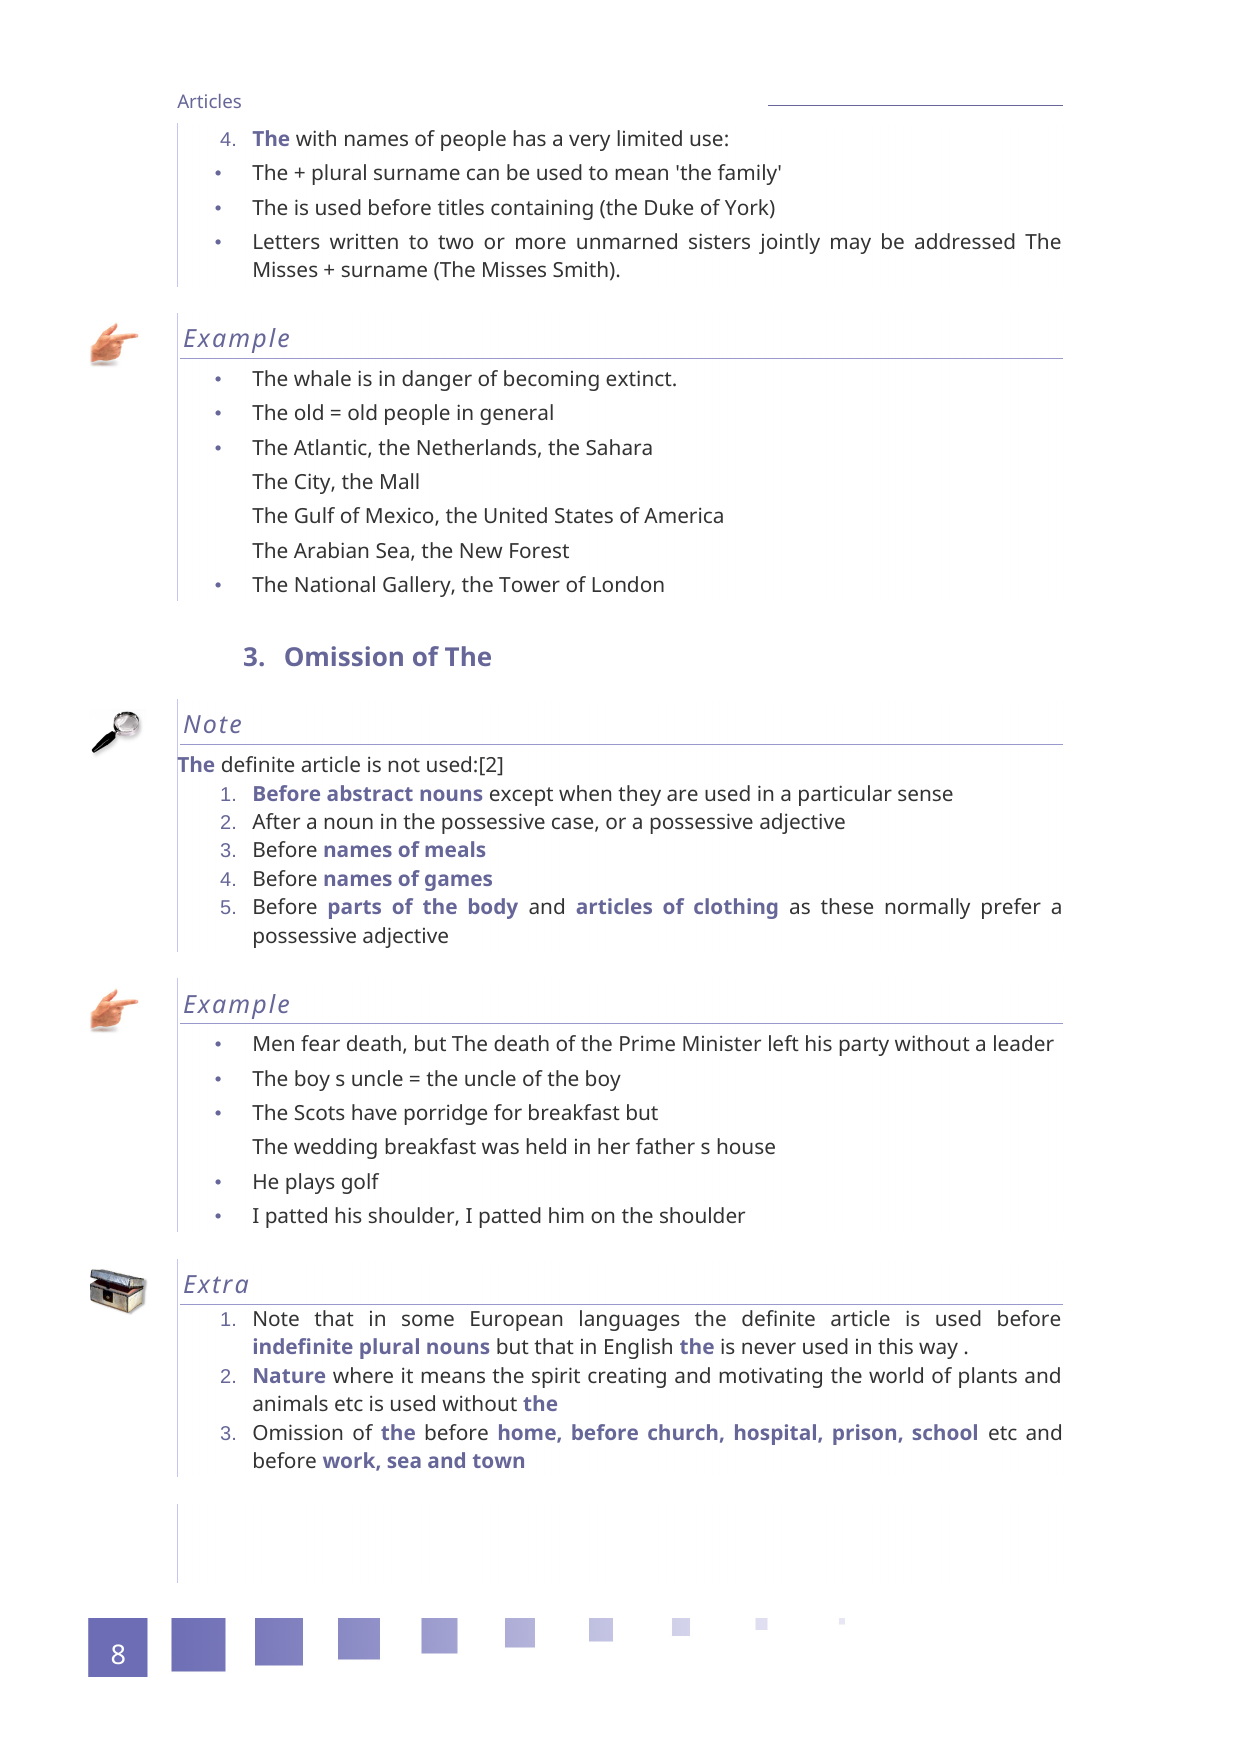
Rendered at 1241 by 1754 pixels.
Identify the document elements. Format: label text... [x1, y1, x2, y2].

list Note that in some European languages the definite article is used before indefinite plural nouns but that in English the is never used in this way . [214, 1305, 1063, 1361]
list The Scots have porridge for breakfast but [214, 1098, 1063, 1127]
list The old = old people in general [214, 398, 1063, 427]
list The National Gallery, the Tower of London [214, 570, 1063, 599]
list Omission of the before home, before church, hospital, prison, school etc and before work, sea and town [214, 1418, 1063, 1474]
text The definite article is not used:[2] [177, 750, 1063, 779]
picture [88, 978, 1064, 1232]
list The whale is in danger of becoming extinct. [214, 364, 1063, 392]
list He plays golf [214, 1167, 1063, 1195]
list The with names of people has a very limited use: [214, 124, 1063, 152]
list Before abstract nouns except when they are used in a particular sense [214, 779, 1063, 807]
picture [88, 1618, 889, 1678]
list The Arabian Sea, the New Forest [214, 536, 1063, 564]
list Before names of meals [214, 836, 1063, 864]
list After a noun in the possessive case, or a possessive adjective [214, 807, 1063, 836]
list The City, the Mall [214, 467, 1063, 496]
list The Gulf of Mexico, the United States of America [214, 502, 1063, 530]
list The is used before titles containing (the Duke of York) [214, 193, 1063, 221]
title Extra [180, 1264, 1063, 1304]
list I patted his shoulder, I patted him on the shoulder [214, 1201, 1063, 1230]
list Nature where it means the spirit creating and motivating the world of plants and animals etc is used without the [214, 1361, 1063, 1418]
picture [88, 1259, 1064, 1477]
list The + plural surname can be used to mean 'the family' [214, 158, 1063, 187]
list Before names of games [214, 864, 1063, 892]
picture [88, 699, 1064, 952]
picture [88, 313, 1064, 601]
picture [177, 123, 1064, 287]
list Men fear death, but The death of the Prime Minister left his party without a leader [214, 1029, 1063, 1058]
picture [177, 1504, 1064, 1583]
list The boy s uncle = the uncle of the boy [214, 1064, 1063, 1092]
list The wedding breakfast was held in her father s house [214, 1132, 1063, 1161]
title Omission of The [236, 639, 1063, 674]
title Example [180, 318, 1063, 358]
title Example [180, 983, 1063, 1023]
title Note [180, 704, 1063, 744]
list Before parts of the body and articles of clothing as these normally prefer a possessive adjective [214, 892, 1063, 949]
list The Atlantic, the Netherlands, the Sahara [214, 433, 1063, 461]
list Letters written to two or more unmarned sisters jointly may be addressed The Misses + surname (The Misses Smith). [214, 227, 1063, 284]
